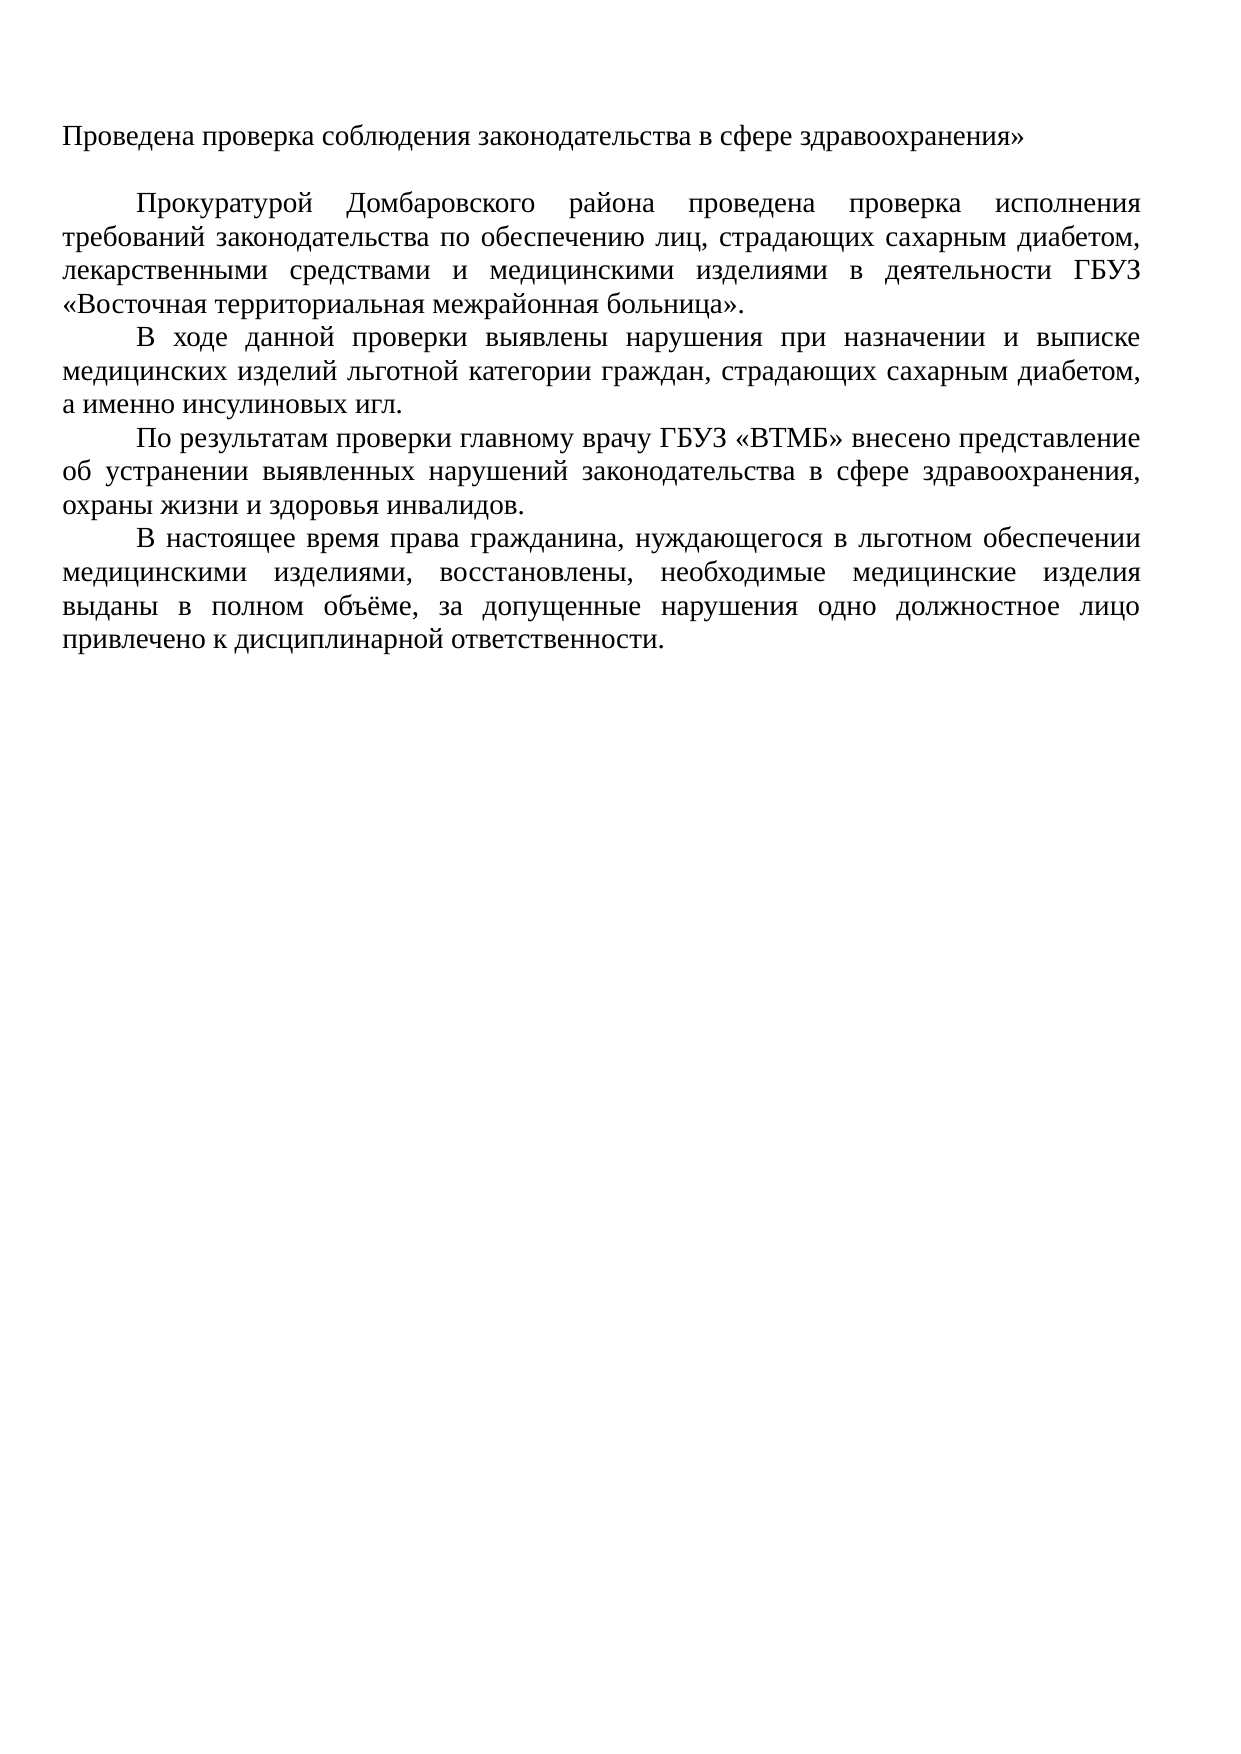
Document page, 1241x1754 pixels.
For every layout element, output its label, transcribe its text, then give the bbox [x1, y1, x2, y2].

text В настоящее время права гражданина, нуждающегося в льготном обеспечении медицинскими изделиями, восстановлены, необходимые медицинские изделия выданы в полном объёме, за допущенные нарушения одно должностное лицо привлечено к дисциплинарной ответственности. [62, 521, 1142, 655]
text Проведена проверка соблюдения законодательства в сфере здравоохранения» [62, 118, 1141, 152]
text В ходе данной проверки выявлены нарушения при назначении и выписке медицинских изделий льготной категории граждан, страдающих сахарным диабетом, а именно инсулиновых игл. [62, 319, 1142, 420]
text Прокуратурой Домбаровского района проведена проверка исполнения требований законодательства по обеспечению лиц, страдающих сахарным диабетом, лекарственными средствами и медицинскими изделиями в деятельности ГБУЗ «Восточная территориальная межрайонная больница». [62, 185, 1142, 319]
text По результатам проверки главному врачу ГБУЗ «ВТМБ» внесено представление об устранении выявленных нарушений законодательства в сфере здравоохранения, охраны жизни и здоровья инвалидов. [62, 420, 1142, 521]
